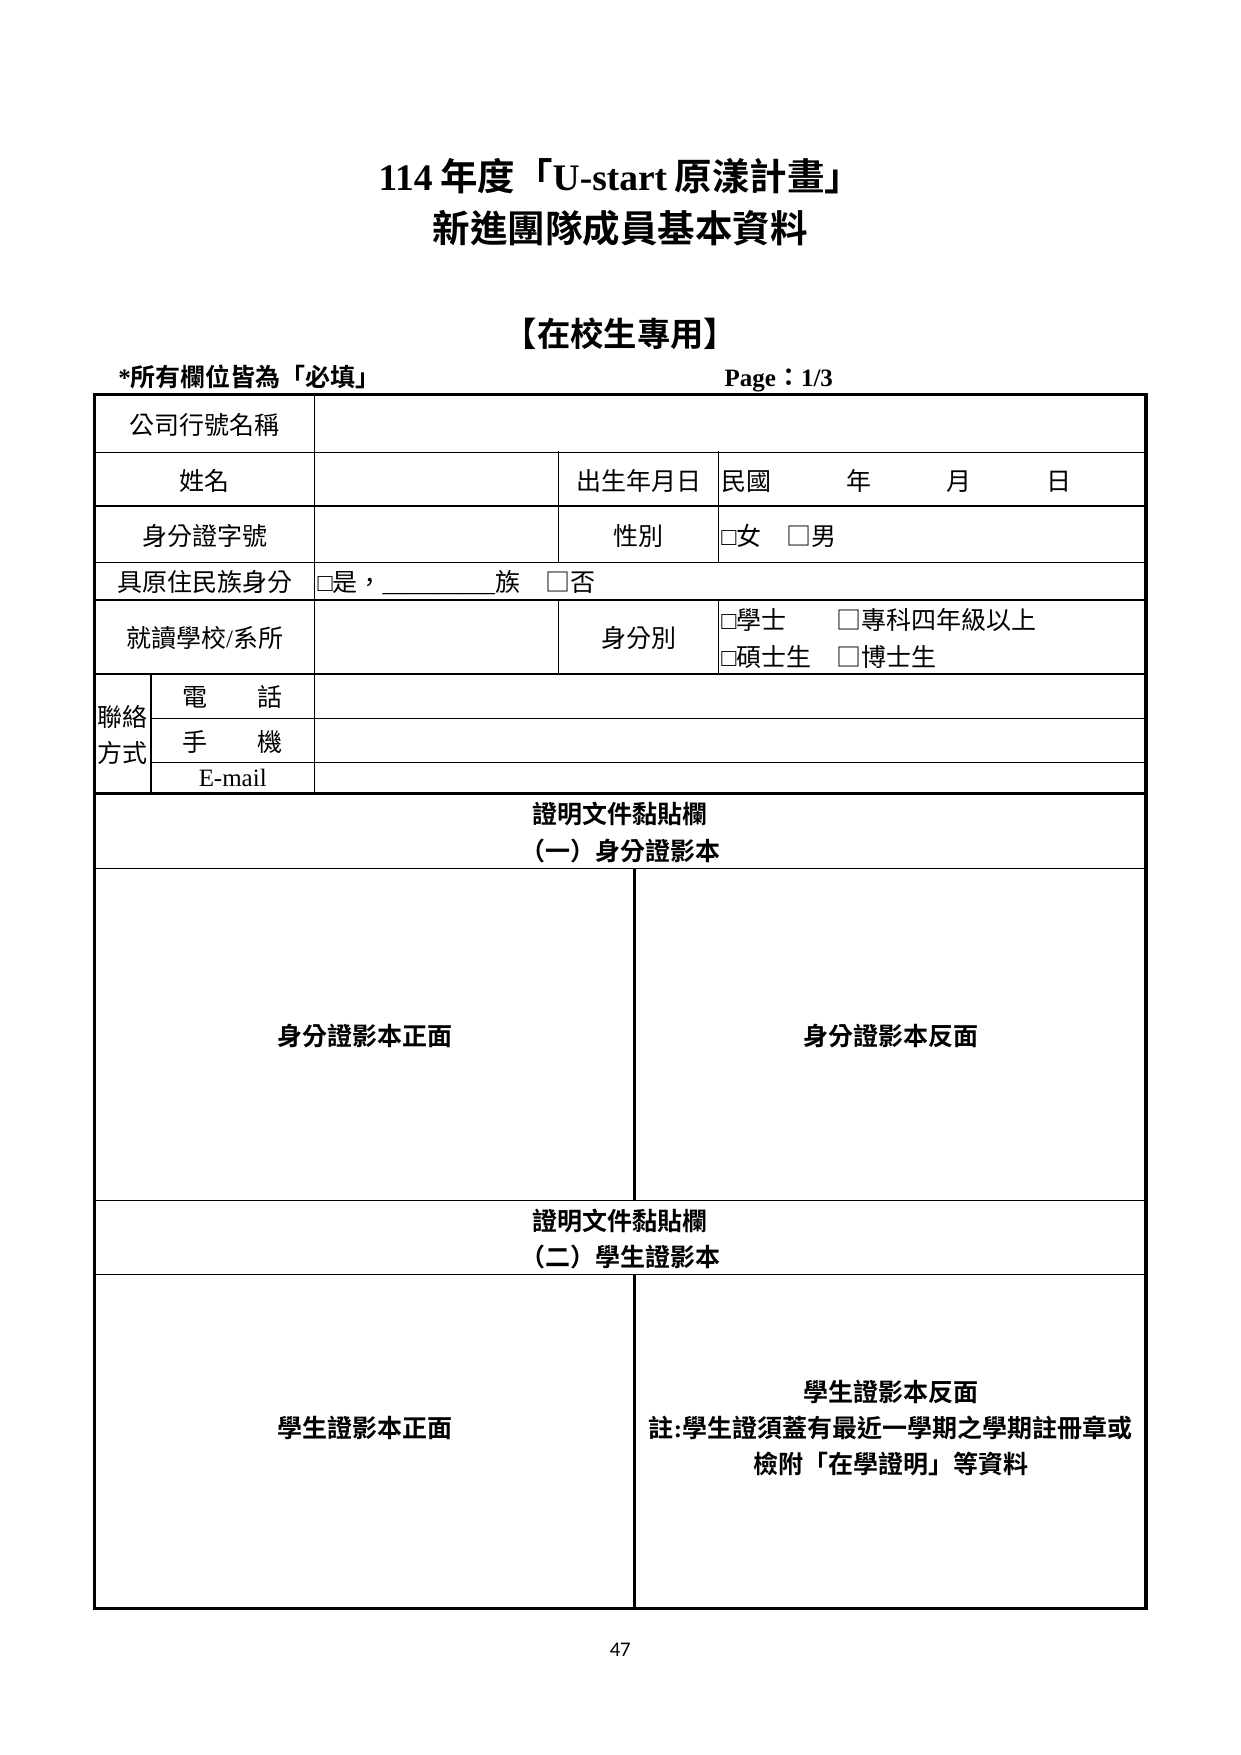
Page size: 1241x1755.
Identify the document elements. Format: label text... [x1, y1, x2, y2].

table_cell 姓名 [96, 453, 314, 505]
table_cell 身分證影本正面 [96, 869, 633, 1200]
table_cell 具原住民族身分 [96, 563, 314, 599]
table_cell [315, 453, 558, 505]
table_cell E-mail [152, 763, 314, 792]
table_cell [315, 601, 558, 673]
table_cell 電 話 [152, 675, 314, 717]
table_cell 證明文件黏貼欄 （一）身分證影本 [96, 795, 1144, 867]
table_cell □是，_________族 □否 [315, 563, 1144, 599]
table_cell [315, 507, 558, 561]
table_cell 證明文件黏貼欄 （二）學生證影本 [96, 1201, 1144, 1274]
table_cell 學生證影本正面 [96, 1275, 633, 1607]
table_cell 民國 年 月 日 [719, 453, 1144, 505]
table_cell □學士 □專科四年級以上 □碩士生 □博士生 [719, 601, 1144, 673]
table_cell 性別 [559, 507, 718, 561]
text 114年度「U-start原漾計畫」 [118, 149, 1122, 201]
table_cell □女 □男 [719, 507, 1144, 561]
table_cell 身分證字號 [96, 507, 314, 561]
text 【在校生專用】 [118, 305, 1122, 357]
table_cell [315, 719, 1144, 762]
text 新進團隊成員基本資料 [118, 201, 1122, 253]
table_cell 出生年月日 [559, 453, 718, 505]
table_cell 聯絡方式 [96, 675, 150, 792]
table_cell 手 機 [152, 719, 314, 762]
table_header [315, 396, 1144, 451]
table_cell 身分別 [559, 601, 718, 673]
table_cell 身分證影本反面 [636, 869, 1144, 1200]
table_cell 學生證影本反面 註:學生證須蓋有最近一學期之學期註冊章或檢附「在學證明」等資料 [636, 1275, 1144, 1607]
table_cell 就讀學校/系所 [96, 601, 314, 673]
text *所有欄位皆為「必填」 Page：1/3 [118, 357, 1122, 393]
table_header 公司行號名稱 [96, 396, 314, 451]
table_cell [315, 675, 1144, 717]
table_cell [315, 763, 1144, 792]
